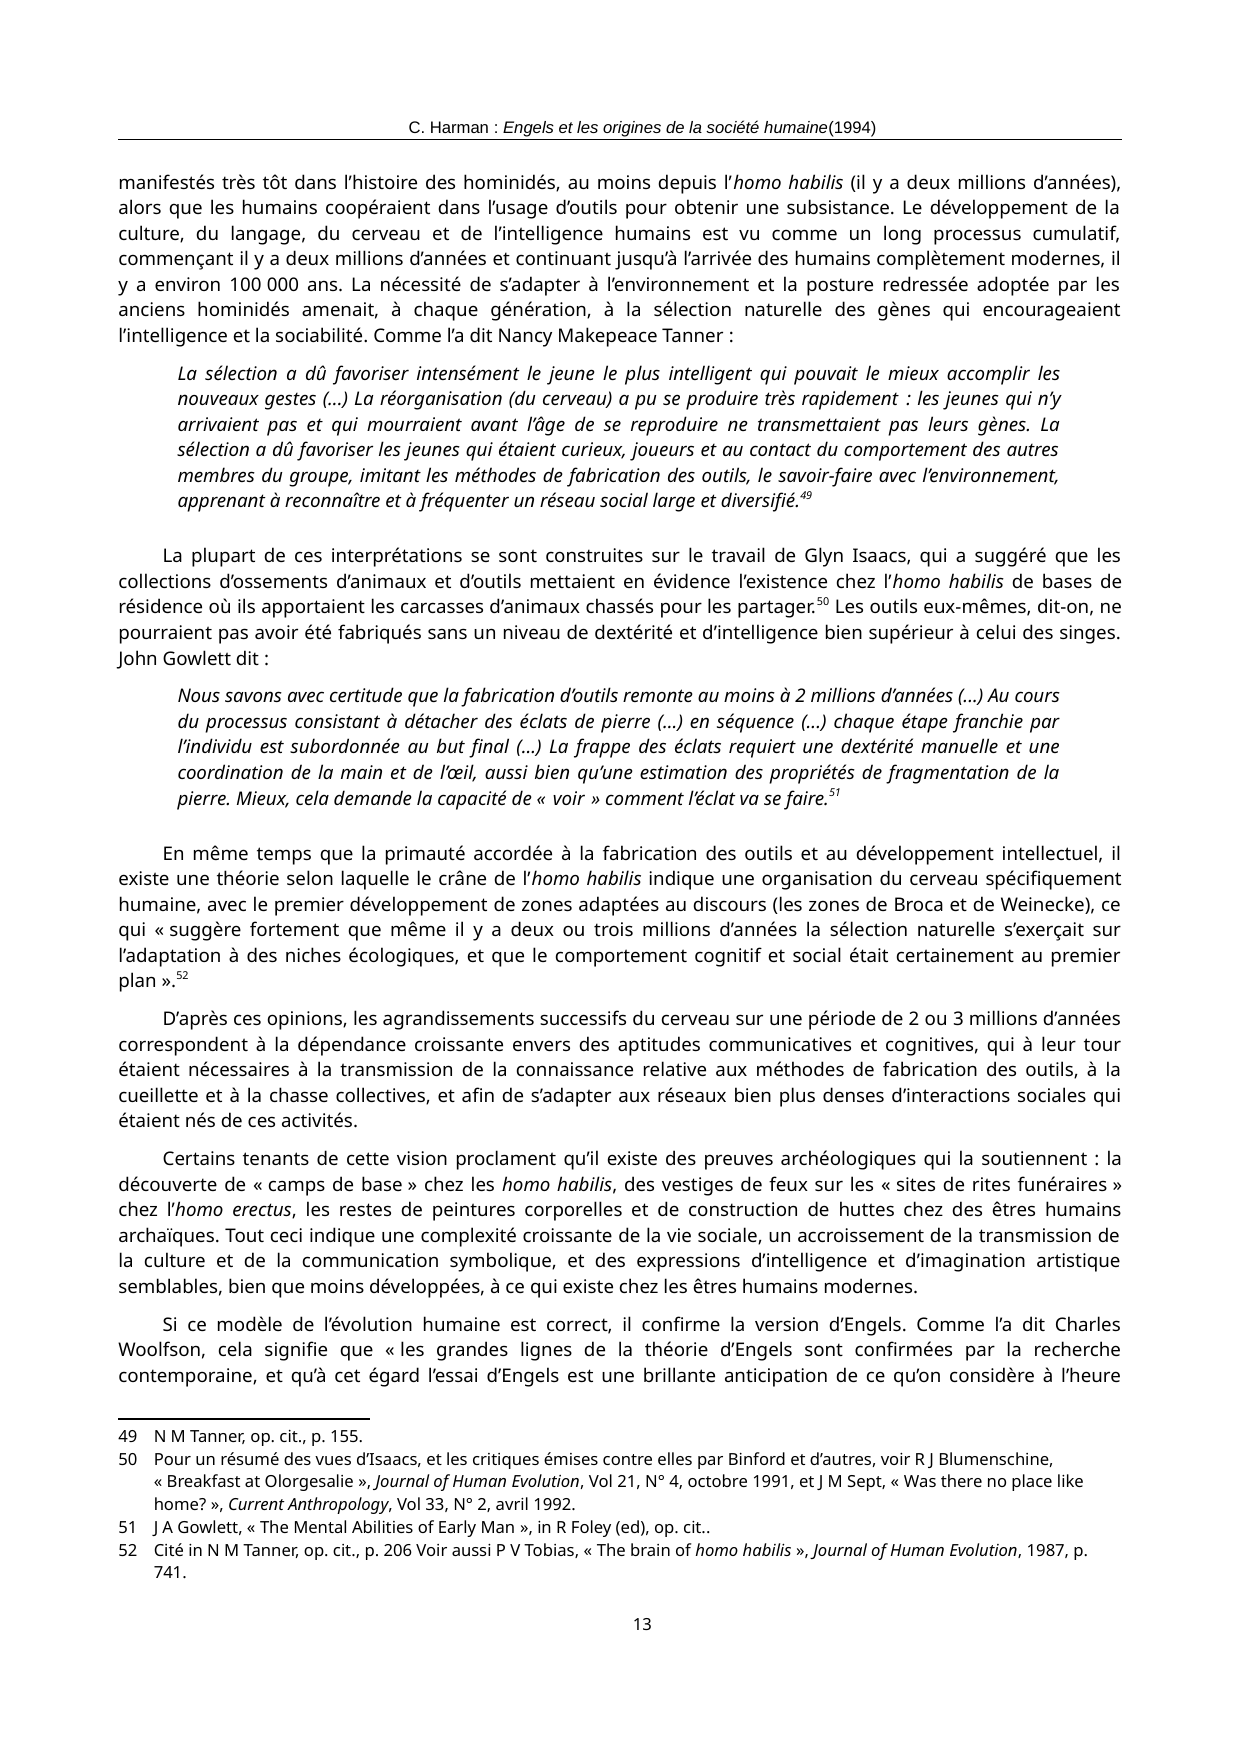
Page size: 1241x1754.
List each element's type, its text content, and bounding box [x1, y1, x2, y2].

text Certains tenants de cette vision proclament qu’il existe des preuves archéologiques qui la soutiennent : la découverte de « camps de base » chez les homo habilis, des vestiges de feux sur les « sites de rites funéraires » chez l’homo erectus, les restes de peintures corporelles et de construction de huttes chez des êtres humains archaïques. Tout ceci indique une complexité croissante de la vie sociale, un accroissement de la transmission de la culture et de la communication symbolique, et des expressions d’intelligence et d’imagination artistique semblables, bien que moins développées, à ce qui existe chez les êtres humains modernes. [118, 1146, 1122, 1299]
text N M Tanner, op. cit., p. 155. [118, 1424, 1122, 1447]
text Pour un résumé des vues d’Isaacs, et les critiques émises contre elles par Binford et d’autres, voir R J Blumenschine, « Breakfast at Olorgesalie », Journal of Human Evolution, Vol 21, N° 4, octobre 1991, et J M Sept, « Was there no place like home? », Current Anthropology, Vol 33, N° 2, avril 1992. [118, 1447, 1122, 1515]
text La sélection a dû favoriser intensément le jeune le plus intelligent qui pouvait le mieux accomplir les nouveaux gestes (...) La réorganisation (du cerveau) a pu se produire très rapidement : les jeunes qui n’y arrivaient pas et qui mourraient avant l’âge de se reproduire ne transmettaient pas leurs gènes. La sélection a dû favoriser les jeunes qui étaient curieux, joueurs et au contact du comportement des autres membres du groupe, imitant les méthodes de fabrication des outils, le savoir-faire avec l’environnement, apprenant à reconnaître et à fréquenter un réseau social large et diversifié. [177, 360, 1063, 513]
text D’après ces opinions, les agrandissements successifs du cerveau sur une période de 2 ou 3 millions d’années correspondent à la dépendance croissante envers des aptitudes communicatives et cognitives, qui à leur tour étaient nécessaires à la transmission de la connaissance relative aux méthodes de fabrication des outils, à la cueillette et à la chasse collectives, et afin de s’adapter aux réseaux bien plus denses d’interactions sociales qui étaient nés de ces activités. [118, 1006, 1122, 1133]
text Si ce modèle de l’évolution humaine est correct, il confirme la version d’Engels. Comme l’a dit Charles Woolfson, cela signifie que « les grandes lignes de la théorie d’Engels sont confirmées par la recherche contemporaine, et qu’à cet égard l’essai d’Engels est une brillante anticipation de ce qu’on considère à l’heure [118, 1311, 1122, 1388]
text J A Gowlett, « The Mental Abilities of Early Man », in R Foley (ed), op. cit.. [118, 1515, 1122, 1538]
text Cité in N M Tanner, op. cit., p. 206 Voir aussi P V Tobias, « The brain of homo habilis », Journal of Human Evolution, 1987, p. 741. [118, 1538, 1122, 1583]
text Nous savons avec certitude que la fabrication d’outils remonte au moins à 2 millions d’années (...) Au cours du processus consistant à détacher des éclats de pierre (...) en séquence (...) chaque étape franchie par l’individu est subordonnée au but final (...) La frappe des éclats requiert une dextérité manuelle et une coordination de la main et de l’œil, aussi bien qu’une estimation des propriétés de fragmentation de la pierre. Mieux, cela demande la capacité de « voir » comment l’éclat va se faire. [177, 683, 1063, 810]
text La plupart de ces interprétations se sont construites sur le travail de Glyn Isaacs, qui a suggéré que les collections d’ossements d’animaux et d’outils mettaient en évidence l’existence chez l’homo habilis de bases de résidence où ils apportaient les carcasses d’animaux chassés pour les partager. Les outils eux-mêmes, dit-on, ne pourraient pas avoir été fabriqués sans un niveau de dextérité et d’intelligence bien supérieur à celui des singes. John Gowlett dit : [118, 543, 1122, 670]
text En même temps que la primauté accordée à la fabrication des outils et au développement intellectuel, il existe une théorie selon laquelle le crâne de l’homo habilis indique une organisation du cerveau spécifiquement humaine, avec le premier développement de zones adaptées au discours (les zones de Broca et de Weinecke), ce qui « suggère fortement que même il y a deux ou trois millions d’années la sélection naturelle s’exerçait sur l’adaptation à des niches écologiques, et que le comportement cognitif et social était certainement au premier plan ». [118, 840, 1122, 993]
text manifestés très tôt dans l’histoire des hominidés, au moins depuis l’homo habilis (il y a deux millions d’années), alors que les humains coopéraient dans l’usage d’outils pour obtenir une subsistance. Le développement de la culture, du langage, du cerveau et de l’intelligence humains est vu comme un long processus cumulatif, commençant il y a deux millions d’années et continuant jusqu’à l’arrivée des humains complètement modernes, il y a environ 100 000 ans. La nécessité de s’adapter à l’environnement et la posture redressée adoptée par les anciens hominidés amenait, à chaque génération, à la sélection naturelle des gènes qui encourageaient l’intelligence et la sociabilité. Comme l’a dit Nancy Makepeace Tanner : [118, 169, 1122, 348]
